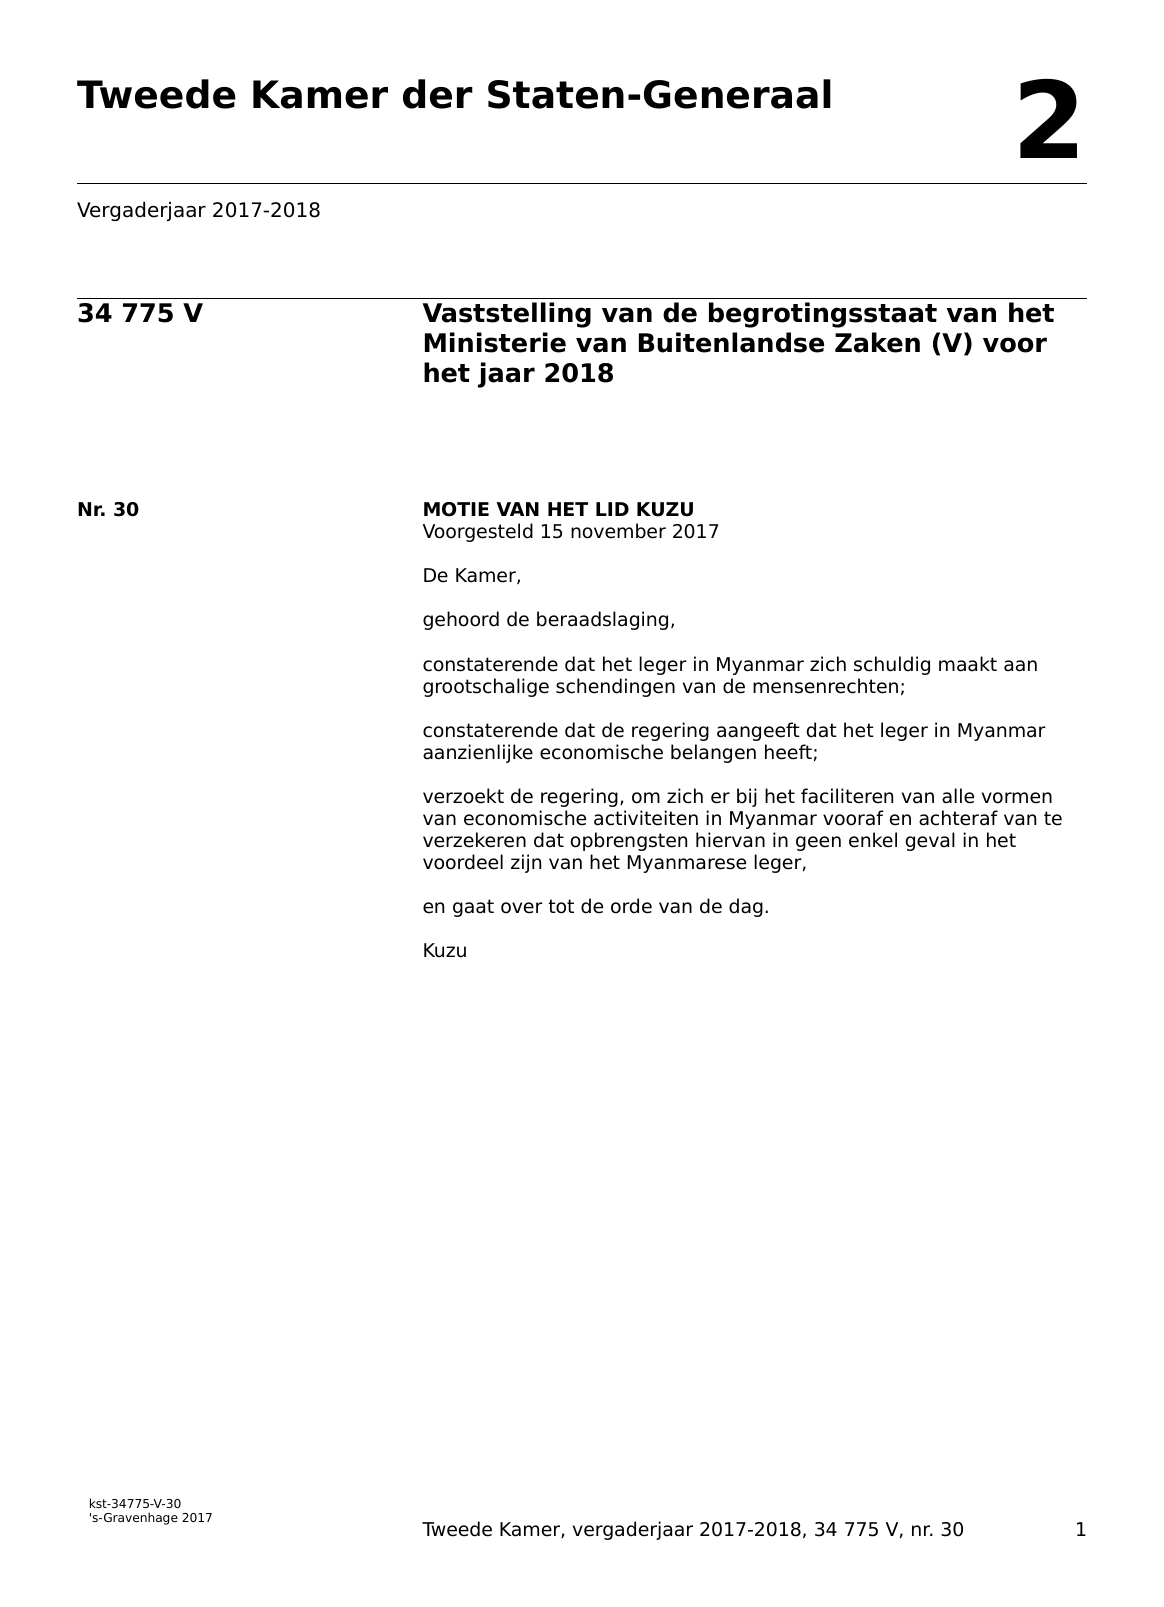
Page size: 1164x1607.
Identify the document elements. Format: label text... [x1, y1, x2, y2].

subtitle Nr. 30 MOTIE VAN HET LID KUZU [77, 499, 1087, 521]
text verzoekt de regering, om zich er bij het faciliteren van alle vormen van economische activiteiten in Myanmar vooraf en achteraf van te verzekeren dat opbrengsten hiervan in geen enkel geval in het voordeel zijn van het Myanmarese leger, [422, 786, 1087, 874]
table_cell Vergaderjaar 2017-2018 [77, 184, 1087, 298]
table_header Tweede Kamer der Staten-Generaal [77, 59, 886, 183]
text constaterende dat de regering aangeeft dat het leger in Myanmar aanzienlijke economische belangen heeft; [422, 720, 1087, 764]
text 's-Gravenhage 2017 [88, 1511, 323, 1525]
text gehoord de beraadslaging, [422, 609, 1087, 631]
subtitle 34 775 V Vaststelling van de begrotingsstaat van het Ministerie van Buitenlandse Zaken (V) voor het jaar 2018 [77, 299, 1087, 388]
text constaterende dat het leger in Myanmar zich schuldig maakt aan grootschalige schendingen van de mensenrechten; [422, 653, 1087, 697]
text Kuzu [422, 940, 1087, 962]
table_header 2 [886, 59, 1087, 183]
text kst-34775-V-30 [88, 1497, 323, 1511]
text en gaat over tot de orde van de dag. [422, 896, 1087, 918]
text Voorgesteld 15 november 2017 [422, 521, 1087, 543]
text De Kamer, [422, 565, 1087, 587]
